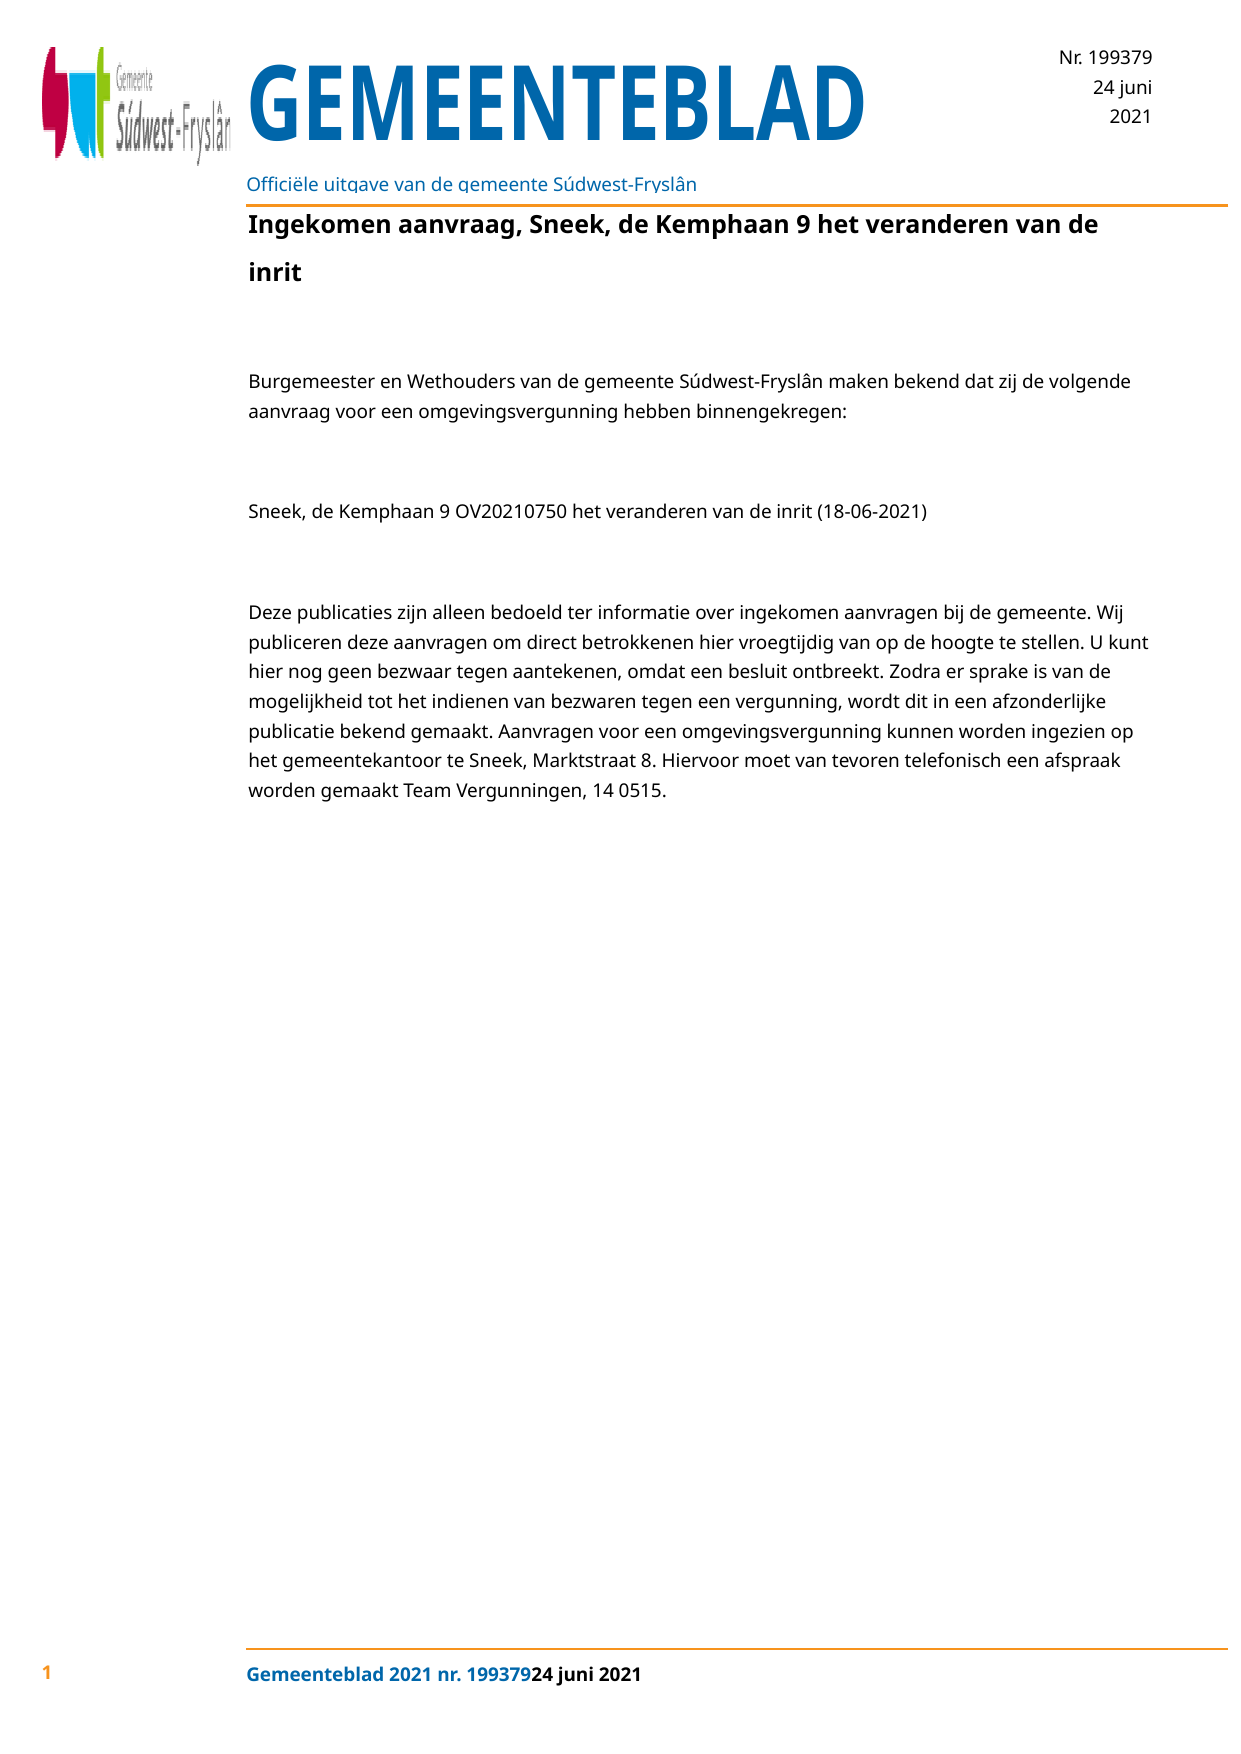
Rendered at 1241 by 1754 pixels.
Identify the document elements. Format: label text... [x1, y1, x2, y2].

text Deze publicaties zijn alleen bedoeld ter informatie over ingekomen aanvragen bij de gemeente. Wij publiceren deze aanvragen om direct betrokkenen hier vroegtijdig van op de hoogte te stellen. U kunt hier nog geen bezwaar tegen aantekenen, omdat een besluit ontbreekt. Zodra er sprake is van de mogelijkheid tot het indienen van bezwaren tegen een vergunning, wordt dit in een afzonderlijke publicatie bekend gemaakt. Aanvragen voor een omgevingsvergunning kunnen worden ingezien op het gemeentekantoor te Sneek, Marktstraat 8. Hiervoor moet van tevoren telefonisch een afspraak worden gemaakt Team Vergunningen, 14 0515. [248, 599, 1152, 803]
picture [41, 47, 231, 172]
text Burgemeester en Wethouders van de gemeente Súdwest-Fryslân maken bekend dat zij de volgende aanvraag voor een omgevingsvergunning hebben binnengekregen: [248, 368, 1152, 424]
text Sneek, de Kemphaan 9 OV20210750 het veranderen van de inrit (18-06-2021) [248, 499, 1152, 524]
text Ingekomen aanvraag, Sneek, de Kemphaan 9 het veranderen van de inrit [248, 207, 1152, 288]
